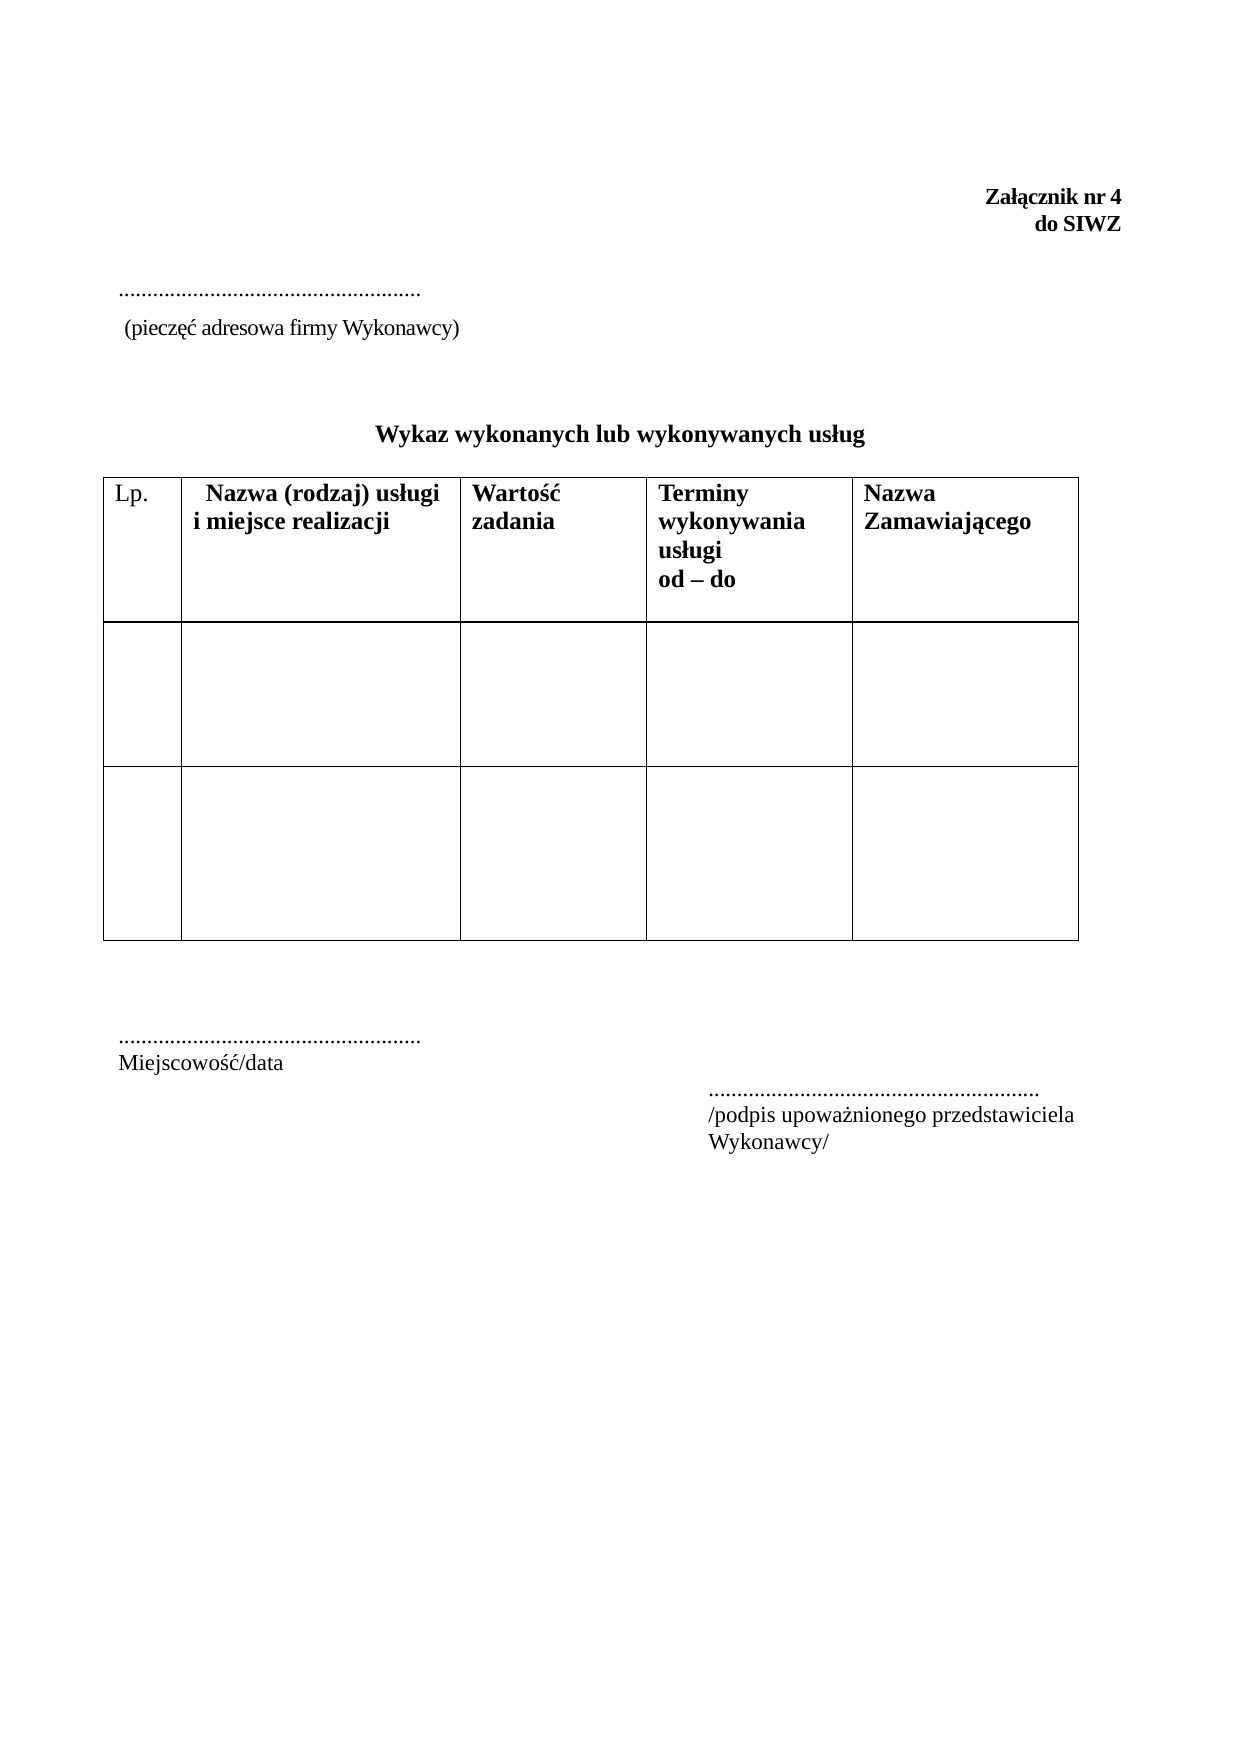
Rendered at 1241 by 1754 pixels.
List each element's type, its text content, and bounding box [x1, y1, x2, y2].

table_cell [104, 767, 181, 940]
table_header Terminy wykonywania usługi od – do [647, 478, 852, 621]
table_cell [853, 767, 1078, 940]
text (pieczęć adresowa firmy Wykonawcy) [124, 314, 1122, 340]
text /podpis upoważnionego przedstawiciela Wykonawcy/ [708, 1101, 1122, 1154]
table_cell [647, 767, 852, 940]
text Załącznik nr 4 [271, 183, 1122, 210]
table_cell [461, 767, 646, 940]
table_header Lp. [104, 478, 181, 621]
text Miejscowość/data [118, 1049, 1122, 1075]
text Wykaz wykonanych lub wykonywanych usług [118, 419, 1122, 448]
table_cell [182, 623, 460, 766]
table_cell [182, 767, 460, 940]
table_header Nazwa Zamawiającego [853, 478, 1078, 621]
text do SIWZ [271, 210, 1122, 236]
table_cell [104, 623, 181, 766]
table_cell [853, 623, 1078, 766]
text .......................................................... [708, 1075, 1122, 1101]
table_header Nazwa (rodzaj) usługi i miejsce realizacji [182, 478, 460, 621]
table_cell [461, 623, 646, 766]
table_cell [647, 623, 852, 766]
text ..................................................... [118, 1022, 1122, 1049]
text ..................................................... [118, 275, 1122, 301]
table_header Wartość zadania [461, 478, 646, 621]
